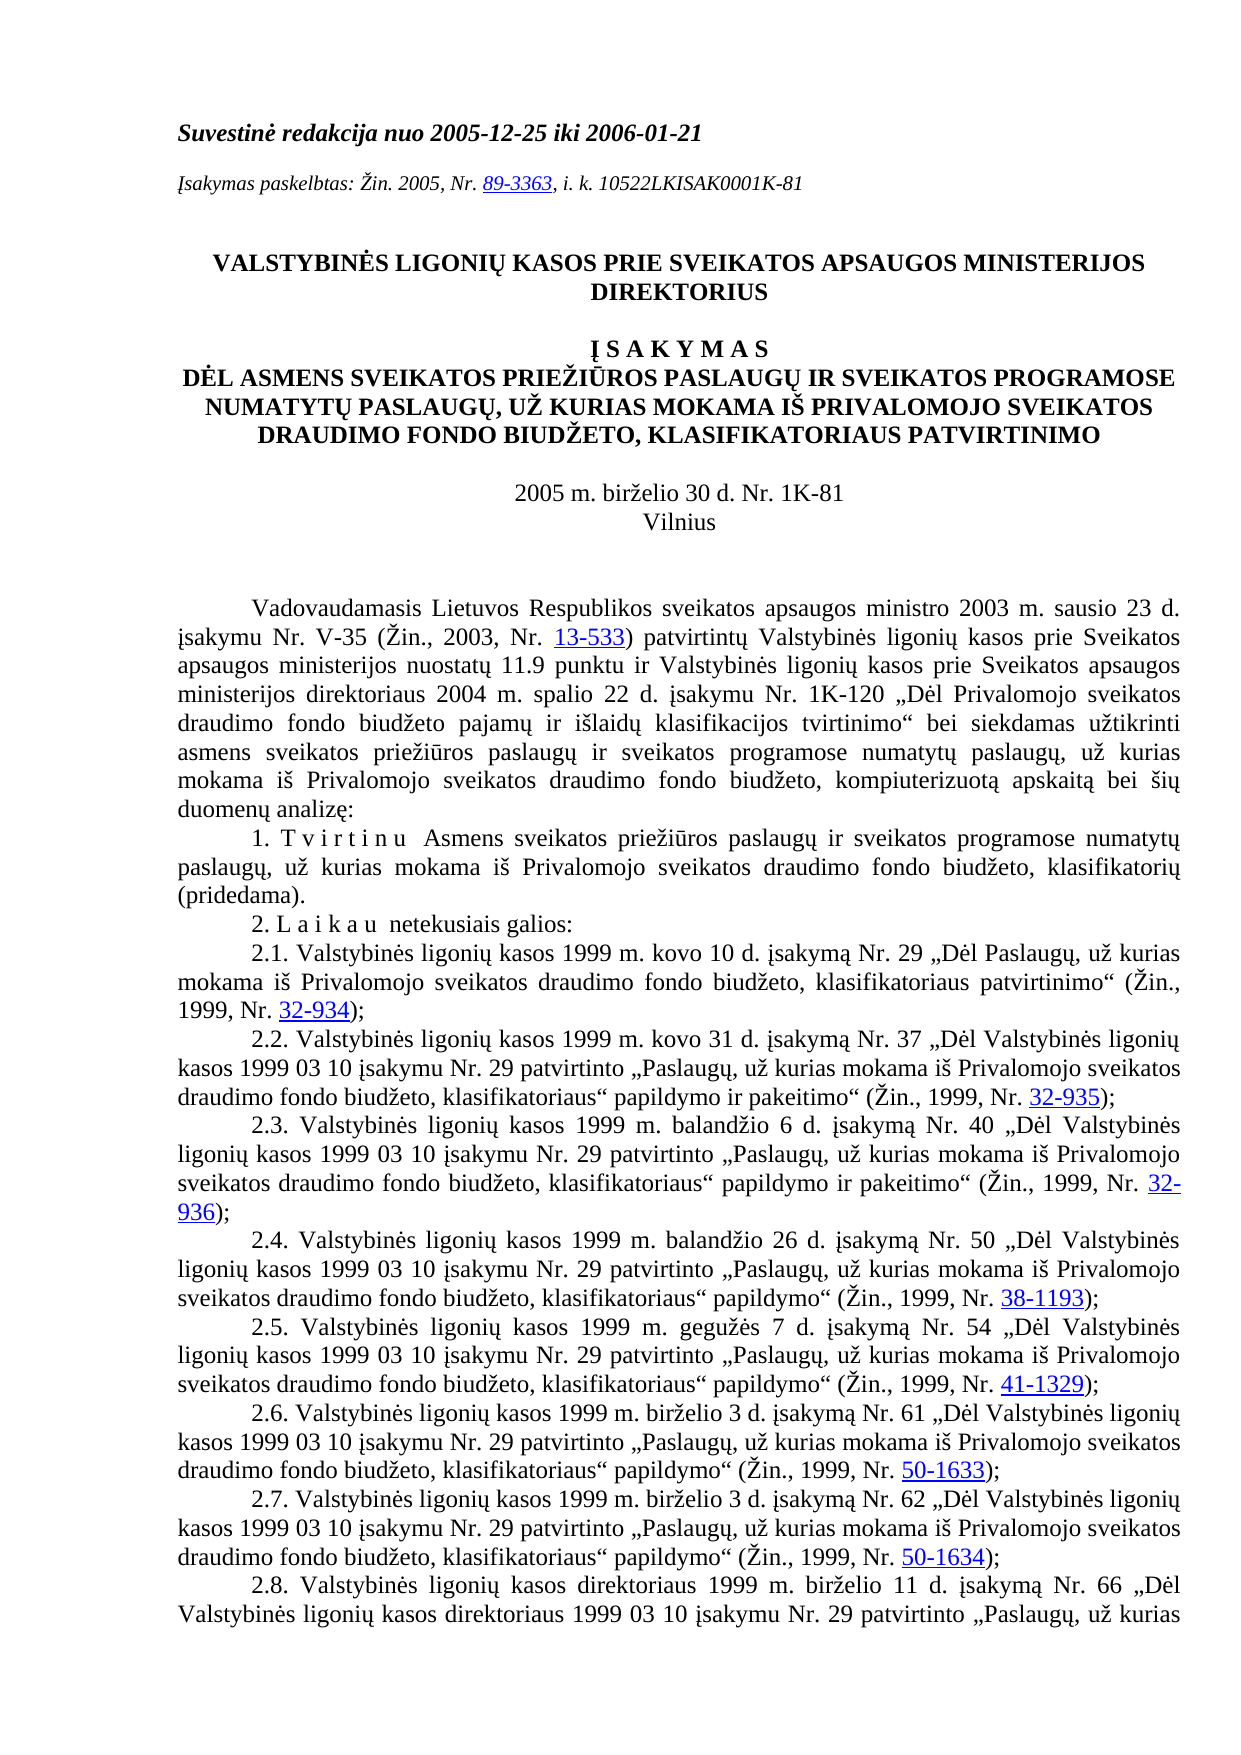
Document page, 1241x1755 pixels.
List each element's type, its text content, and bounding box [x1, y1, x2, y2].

text VALSTYBINĖS LIGONIŲ KASOS PRIE SVEIKATOS APSAUGOS MINISTERIJOS DIREKTORIUS [177, 248, 1181, 305]
text Įsakymas paskelbtas: Žin. 2005, Nr. 89-3363, i. k. 10522LKISAK0001K-81 [177, 171, 1181, 195]
text 2005 m. birželio 30 d. Nr. 1K-81 [177, 478, 1181, 507]
text Vadovaudamasis Lietuvos Respublikos sveikatos apsaugos ministro 2003 m. sausio 23 d. įsakymu Nr. V-35 (Žin., 2003, Nr. 13-533) patvirtintų Valstybinės ligonių kasos prie Sveikatos apsaugos ministerijos nuostatų 11.9 punktu ir Valstybinės ligonių kasos prie Sveikatos apsaugos ministerijos direktoriaus 2004 m. spalio 22 d. įsakymu Nr. 1K-120 „Dėl Privalomojo sveikatos draudimo fondo biudžeto pajamų ir išlaidų klasifikacijos tvirtinimo“ bei siekdamas užtikrinti asmens sveikatos priežiūros paslaugų ir sveikatos programose numatytų paslaugų, už kurias mokama iš Privalomojo sveikatos draudimo fondo biudžeto, kompiuterizuotą apskaitą bei šių duomenų analizę: [177, 593, 1181, 823]
text 2.8. Valstybinės ligonių kasos direktoriaus 1999 m. birželio 11 d. įsakymą Nr. 66 „Dėl Valstybinės ligonių kasos direktoriaus 1999 03 10 įsakymu Nr. 29 patvirtinto „Paslaugų, už kurias [177, 1570, 1181, 1628]
text DĖL ASMENS SVEIKATOS PRIEŽIŪROS PASLAUGŲ IR SVEIKATOS PROGRAMOSE NUMATYTŲ PASLAUGŲ, UŽ KURIAS MOKAMA IŠ PRIVALOMOJO SVEIKATOS DRAUDIMO FONDO BIUDŽETO, KLASIFIKATORIAUS PATVIRTINIMO [177, 363, 1181, 449]
text 2.7. Valstybinės ligonių kasos 1999 m. birželio 3 d. įsakymą Nr. 62 „Dėl Valstybinės ligonių kasos 1999 03 10 įsakymu Nr. 29 patvirtinto „Paslaugų, už kurias mokama iš Privalomojo sveikatos draudimo fondo biudžeto, klasifikatoriaus“ papildymo“ (Žin., 1999, Nr. 50-1634); [177, 1484, 1181, 1570]
text Suvestinė redakcija nuo 2005-12-25 iki 2006-01-21 [177, 118, 1181, 147]
text 2.2. Valstybinės ligonių kasos 1999 m. kovo 31 d. įsakymą Nr. 37 „Dėl Valstybinės ligonių kasos 1999 03 10 įsakymu Nr. 29 patvirtinto „Paslaugų, už kurias mokama iš Privalomojo sveikatos draudimo fondo biudžeto, klasifikatoriaus“ papildymo ir pakeitimo“ (Žin., 1999, Nr. 32-935); [177, 1024, 1181, 1110]
text 2.1. Valstybinės ligonių kasos 1999 m. kovo 10 d. įsakymą Nr. 29 „Dėl Paslaugų, už kurias mokama iš Privalomojo sveikatos draudimo fondo biudžeto, klasifikatoriaus patvirtinimo“ (Žin., 1999, Nr. 32-934); [177, 938, 1181, 1024]
text 2. Laikau netekusiais galios: [177, 909, 1181, 938]
text 1. Tvirtinu Asmens sveikatos priežiūros paslaugų ir sveikatos programose numatytų paslaugų, už kurias mokama iš Privalomojo sveikatos draudimo fondo biudžeto, klasifikatorių (pridedama). [177, 823, 1181, 909]
text 2.6. Valstybinės ligonių kasos 1999 m. birželio 3 d. įsakymą Nr. 61 „Dėl Valstybinės ligonių kasos 1999 03 10 įsakymu Nr. 29 patvirtinto „Paslaugų, už kurias mokama iš Privalomojo sveikatos draudimo fondo biudžeto, klasifikatoriaus“ papildymo“ (Žin., 1999, Nr. 50-1633); [177, 1398, 1181, 1484]
text 2.5. Valstybinės ligonių kasos 1999 m. gegužės 7 d. įsakymą Nr. 54 „Dėl Valstybinės ligonių kasos 1999 03 10 įsakymu Nr. 29 patvirtinto „Paslaugų, už kurias mokama iš Privalomojo sveikatos draudimo fondo biudžeto, klasifikatoriaus“ papildymo“ (Žin., 1999, Nr. 41-1329); [177, 1312, 1181, 1398]
text Vilnius [177, 507, 1181, 535]
text 2.3. Valstybinės ligonių kasos 1999 m. balandžio 6 d. įsakymą Nr. 40 „Dėl Valstybinės ligonių kasos 1999 03 10 įsakymu Nr. 29 patvirtinto „Paslaugų, už kurias mokama iš Privalomojo sveikatos draudimo fondo biudžeto, klasifikatoriaus“ papildymo ir pakeitimo“ (Žin., 1999, Nr. 32-936); [177, 1110, 1181, 1225]
text 2.4. Valstybinės ligonių kasos 1999 m. balandžio 26 d. įsakymą Nr. 50 „Dėl Valstybinės ligonių kasos 1999 03 10 įsakymu Nr. 29 patvirtinto „Paslaugų, už kurias mokama iš Privalomojo sveikatos draudimo fondo biudžeto, klasifikatoriaus“ papildymo“ (Žin., 1999, Nr. 38-1193); [177, 1225, 1181, 1312]
text Į S A K Y M A S [177, 334, 1181, 363]
